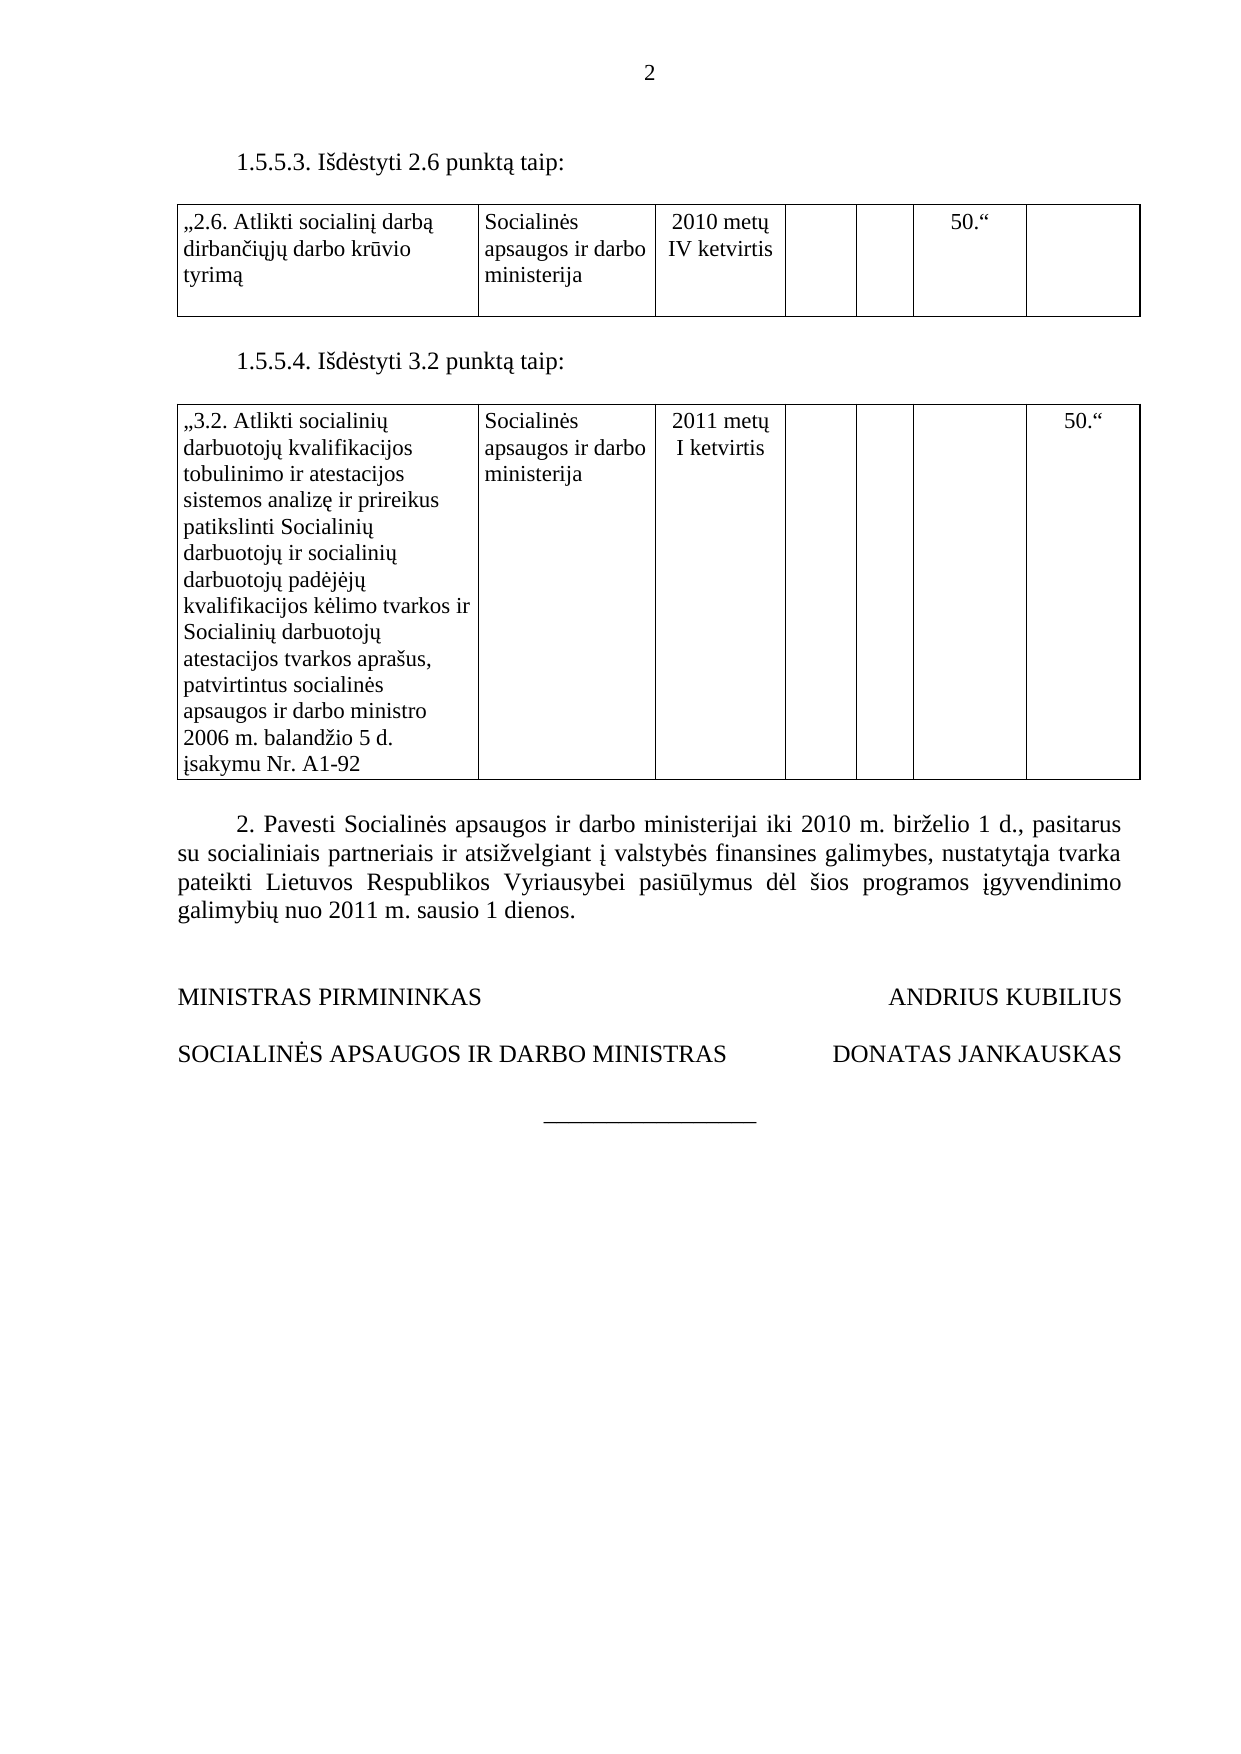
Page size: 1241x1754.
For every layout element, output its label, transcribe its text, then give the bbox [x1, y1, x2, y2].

text 1.5.5.3. Išdėstyti 2.6 punktą taip: [177, 147, 1122, 176]
table_header [786, 405, 856, 779]
table_header Socialinės apsaugos ir darbo ministerija [479, 205, 655, 316]
text 2. Pavesti Socialinės apsaugos ir darbo ministerijai iki 2010 m. birželio 1 d., pasitarus su socialiniais partneriais ir atsižvelgiant į valstybės finansines galimybes, nustatytąja tvarka pateikti Lietuvos Respublikos Vyriausybei pasiūlymus dėl šios programos įgyvendinimo galimybių nuo 2011 m. sausio 1 dienos. [177, 809, 1122, 924]
table_header Socialinės apsaugos ir darbo ministerija [479, 405, 655, 779]
table_header 2010 metų IV ketvirtis [656, 205, 785, 316]
table_header [914, 405, 1026, 779]
table_header [857, 405, 913, 779]
text _________________ [177, 1097, 1122, 1125]
text SOCIALINĖS APSAUGOS IR DARBO MINISTRAS DONATAS JANKAUSKAS [177, 1039, 1122, 1068]
table_header „2.6. Atlikti socialinį darbą dirbančiųjų darbo krūvio tyrimą [178, 205, 478, 316]
table_header [857, 205, 913, 316]
text 1.5.5.4. Išdėstyti 3.2 punktą taip: [177, 346, 1122, 375]
table_header 2011 metų I ketvirtis [656, 405, 785, 779]
table_header [1027, 205, 1139, 316]
table_header [786, 205, 856, 316]
text MINISTRAS PIRMININKAS ANDRIUS KUBILIUS [177, 982, 1122, 1010]
table_header 50.“ [1027, 405, 1139, 779]
table_header 50.“ [914, 205, 1026, 316]
table_header „3.2. Atlikti socialinių darbuotojų kvalifikacijos tobulinimo ir atestacijos sistemos analizę ir prireikus patikslinti Socialinių darbuotojų ir socialinių darbuotojų padėjėjų kvalifikacijos kėlimo tvarkos ir Socialinių darbuotojų atestacijos tvarkos aprašus, patvirtintus socialinės apsaugos ir darbo ministro 2006 m. balandžio 5 d. įsakymu Nr. A1-92 [178, 405, 478, 779]
